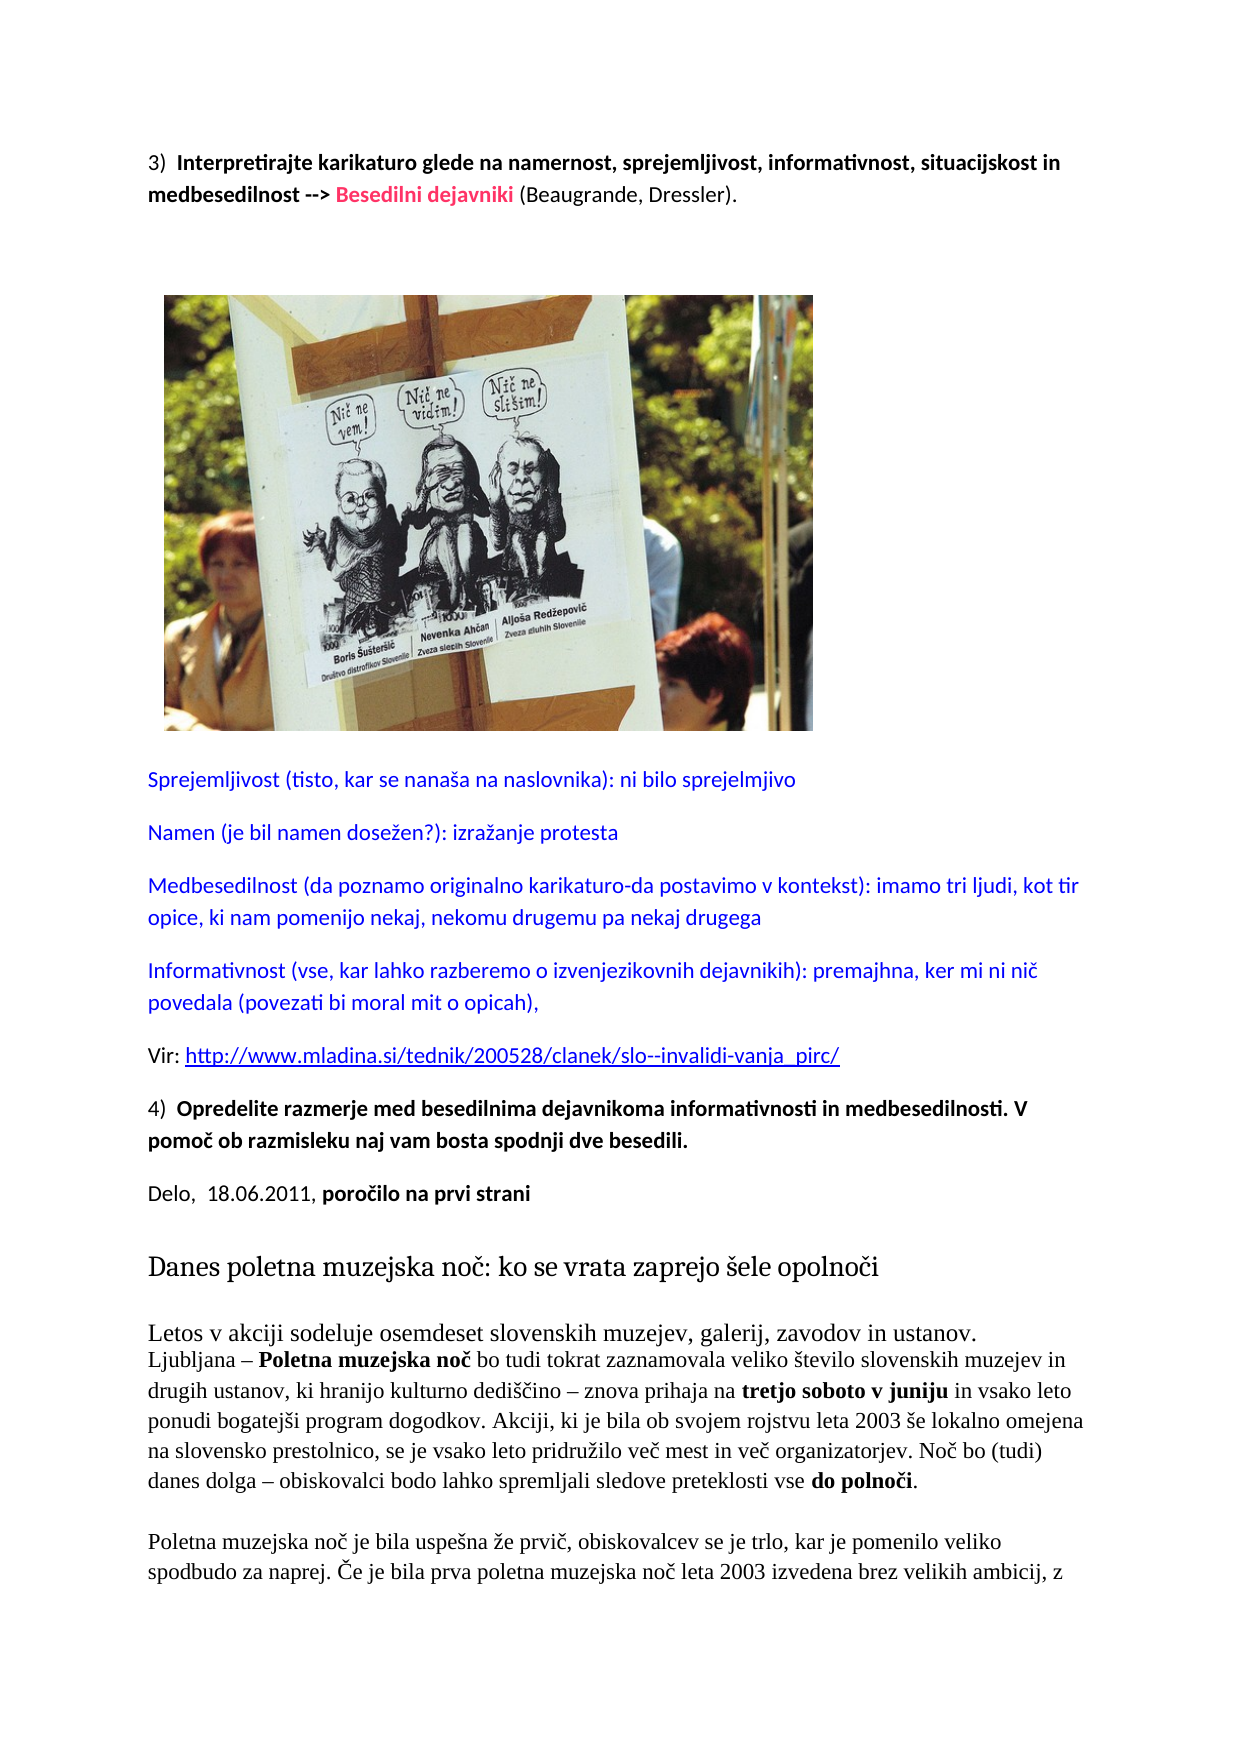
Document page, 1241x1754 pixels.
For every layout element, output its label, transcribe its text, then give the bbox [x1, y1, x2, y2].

text Medbesedilnost (da poznamo originalno karikaturo-da postavimo v kontekst): imamo tri ljudi, kot tir opice, ki nam pomenijo nekaj, nekomu drugemu pa nekaj drugega [148, 871, 1093, 931]
text Letos v akciji sodeluje osemdeset slovenskih muzejev, galerij, zavodov in ustanov. [148, 1318, 1093, 1347]
text Delo, 18.06.2011, poročilo na prvi strani [148, 1179, 1093, 1207]
picture [164, 295, 813, 731]
text Informativnost (vse, kar lahko razberemo o izvenjezikovnih dejavnikih): premajhna, ker mi ni nič povedala (povezati bi moral mit o opicah), [148, 956, 1093, 1016]
text Namen (je bil namen dosežen?): izražanje protesta [148, 818, 1093, 846]
text Ljubljana – Poletna muzejska noč bo tudi tokrat zaznamovala veliko število slovenskih muzejev in drugih ustanov, ki hranijo kulturno dediščino – znova prihaja na tretjo soboto v juniju in vsako leto ponudi bogatejši program dogodkov. Akciji, ki je bila ob svojem rojstvu leta 2003 še lokalno omejena na slovensko prestolnico, se je vsako leto pridružilo več mest in več organizatorjev. Noč bo (tudi) danes dolga – obiskovalci bodo lahko spremljali sledove preteklosti vse do polnoči. Poletna muzejska noč je bila uspešna že prvič, obiskovalcev se je trlo, kar je pomenilo veliko spodbudo za naprej. Če je bila prva poletna muzejska noč leta 2003 izvedena brez velikih ambicij, z [148, 1347, 1093, 1584]
text Vir: http://www.mladina.si/tednik/200528/clanek/slo--invalidi-vanja_pirc/ [148, 1041, 1093, 1069]
text Sprejemljivost (tisto, kar se nanaša na naslovnika): ni bilo sprejelmjivo [148, 765, 1093, 793]
text Danes poletna muzejska noč: ko se vrata zaprejo šele opolnoči [148, 1250, 1093, 1284]
text 3) Interpretirajte karikaturo glede na namernost, sprejemljivost, informativnost, situacijskost in medbesedilnost --> Besedilni dejavniki (Beaugrande, Dressler). [148, 148, 1093, 208]
text 4) Opredelite razmerje med besedilnima dejavnikoma informativnosti in medbesedilnosti. V pomoč ob razmisleku naj vam bosta spodnji dve besedili. [148, 1094, 1093, 1154]
